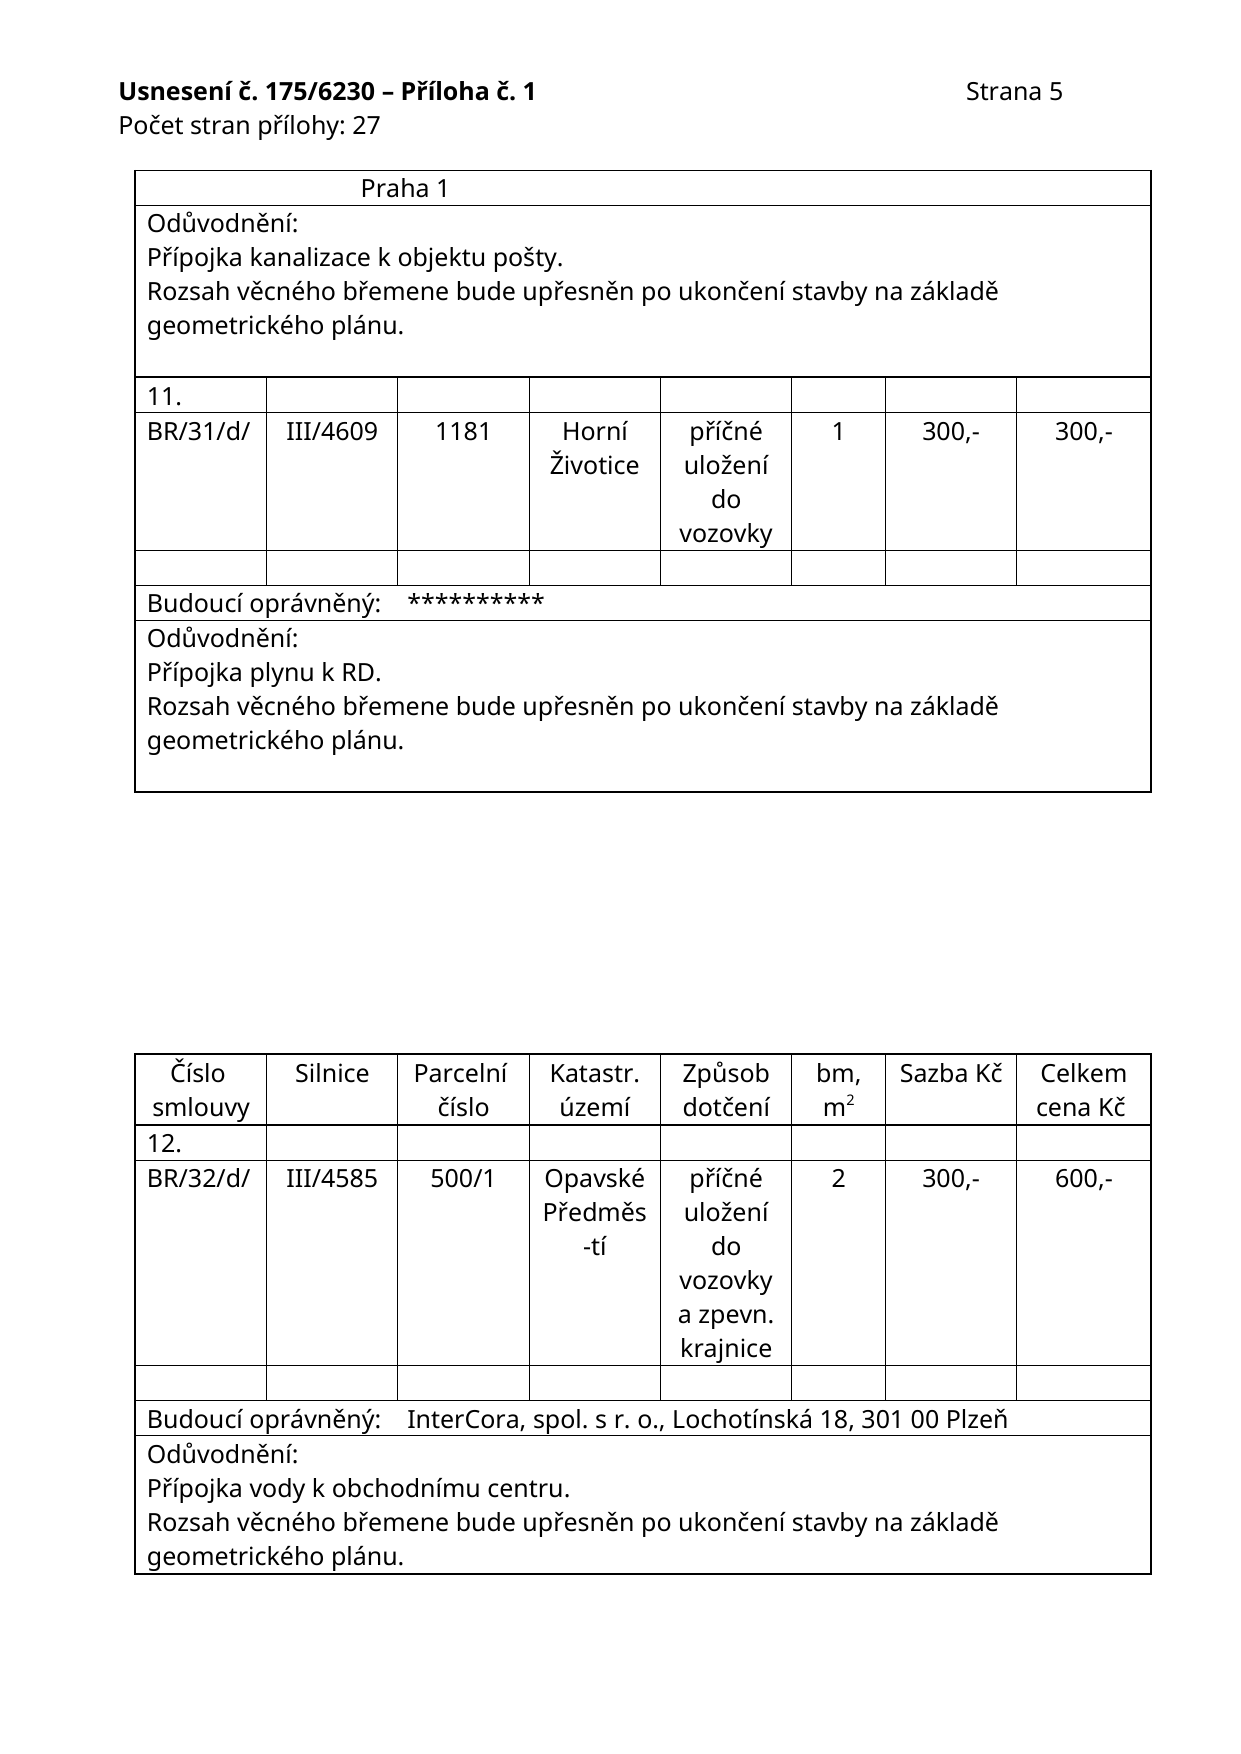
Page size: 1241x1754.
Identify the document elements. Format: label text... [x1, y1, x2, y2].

table_cell [398, 1366, 529, 1400]
table_cell příčné uložení do vozovky [661, 413, 791, 549]
table_cell [661, 1366, 791, 1400]
table_cell 12. [136, 1126, 266, 1160]
table_cell [1017, 1366, 1150, 1400]
table_cell Opavské Předměs-tí [530, 1161, 660, 1365]
table_cell [398, 1126, 529, 1160]
table_cell 11. [136, 378, 266, 412]
table_cell [661, 378, 791, 412]
table_cell [136, 1366, 266, 1400]
table_cell [1017, 378, 1150, 412]
table_cell [1017, 1126, 1150, 1160]
table_header Číslo smlouvy [136, 1055, 266, 1123]
table_cell 1 [792, 413, 885, 549]
table_cell [886, 1126, 1016, 1160]
table_cell III/4609 [267, 413, 397, 549]
table_cell 2 [792, 1161, 885, 1365]
table_header Katastr. území [530, 1055, 660, 1123]
table_cell 600,- [1017, 1161, 1150, 1365]
table_cell Horní Životice [530, 413, 660, 549]
table_cell [1017, 551, 1150, 585]
table_header Parcelní číslo [398, 1055, 529, 1123]
table_cell [267, 1366, 397, 1400]
table_cell 300,- [886, 1161, 1016, 1365]
table_cell BR/32/d/ [136, 1161, 266, 1365]
table_cell [792, 1126, 885, 1160]
table_cell 500/1 [398, 1161, 529, 1365]
table_cell Odůvodnění: Přípojka plynu k RD. Rozsah věcného břemene bude upřesněn po ukončení stavby na základě geometrického plánu. [136, 621, 1150, 791]
table_cell [267, 551, 397, 585]
table_cell [886, 551, 1016, 585]
table_cell Budoucí oprávněný: InterCora, spol. s r. o., Lochotínská 18, 301 00 Plzeň [136, 1401, 1150, 1435]
table_cell [886, 378, 1016, 412]
table_cell [661, 1126, 791, 1160]
table_cell [886, 1366, 1016, 1400]
table_cell [792, 1366, 885, 1400]
table_cell [530, 1366, 660, 1400]
table_cell [792, 551, 885, 585]
table_cell [530, 1126, 660, 1160]
table_header Celkem cena Kč [1017, 1055, 1150, 1123]
table_cell BR/31/d/ [136, 413, 266, 549]
table_header Silnice [267, 1055, 397, 1123]
table_cell [398, 551, 529, 585]
table_cell [267, 378, 397, 412]
table_cell příčné uložení do vozovky a zpevn. krajnice [661, 1161, 791, 1365]
table_cell 300,- [1017, 413, 1150, 549]
table_cell Budoucí oprávněný: ********** [136, 586, 1150, 620]
table_cell 1181 [398, 413, 529, 549]
table_cell [398, 378, 529, 412]
table_cell [267, 1126, 397, 1160]
table_cell [792, 378, 885, 412]
table_cell [661, 551, 791, 585]
table_cell Praha 1 [136, 171, 1150, 205]
table_header Způsob dotčení [661, 1055, 791, 1123]
table_cell Odůvodnění: Přípojka vody k obchodnímu centru. Rozsah věcného břemene bude upřesněn po ukončení stavby na základě geometrického plánu. [136, 1436, 1150, 1573]
table_cell [136, 551, 266, 585]
table_cell 300,- [886, 413, 1016, 549]
table_cell Odůvodnění: Přípojka kanalizace k objektu pošty. Rozsah věcného břemene bude upřesněn po ukončení stavby na základě geometrického plánu. [136, 206, 1150, 376]
table_header bm, m2 [792, 1055, 885, 1123]
table_cell [530, 551, 660, 585]
table_cell [530, 378, 660, 412]
table_cell III/4585 [267, 1161, 397, 1365]
table_header Sazba Kč [886, 1055, 1016, 1123]
